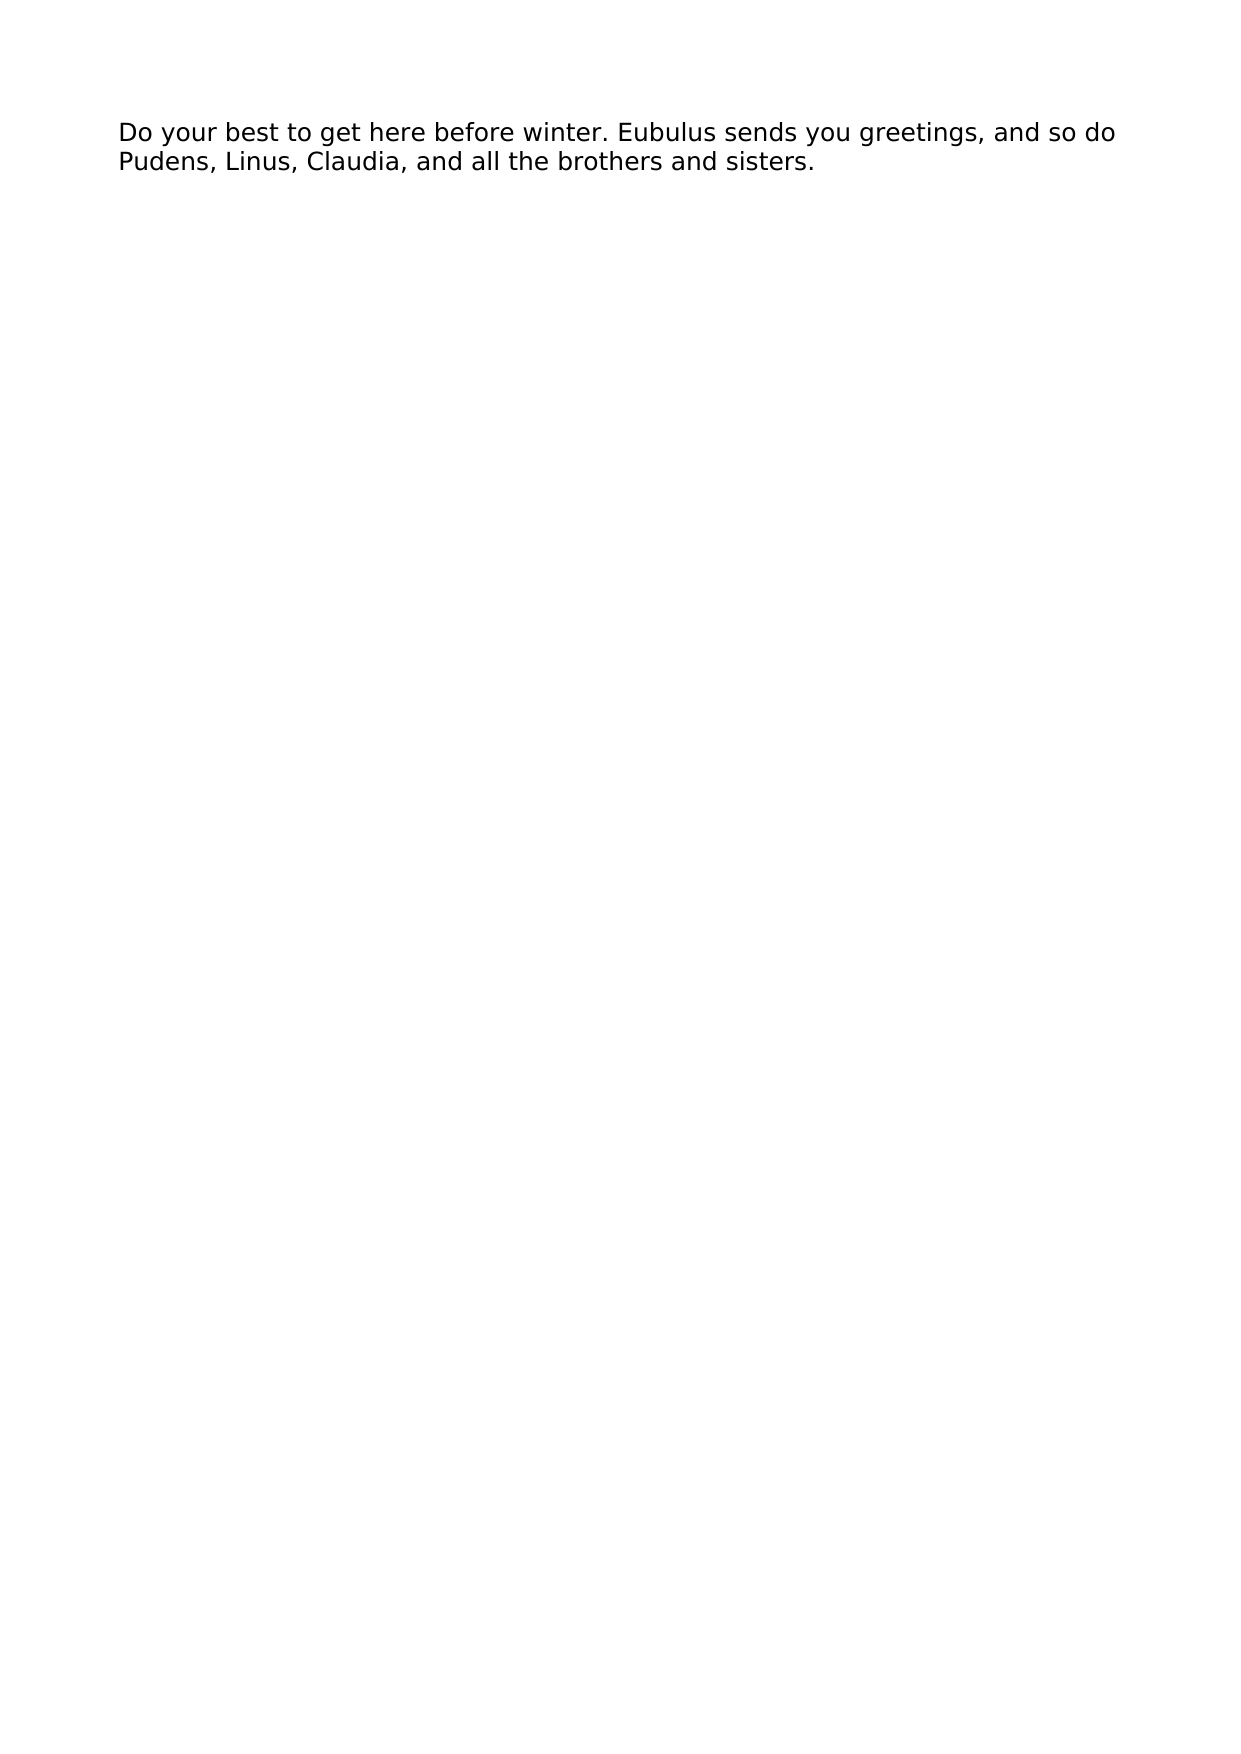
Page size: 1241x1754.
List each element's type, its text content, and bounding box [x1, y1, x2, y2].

text Do your best to get here before winter. Eubulus sends you greetings, and so do Pudens, Linus, Claudia, and all the brothers and sisters. [118, 118, 1122, 176]
